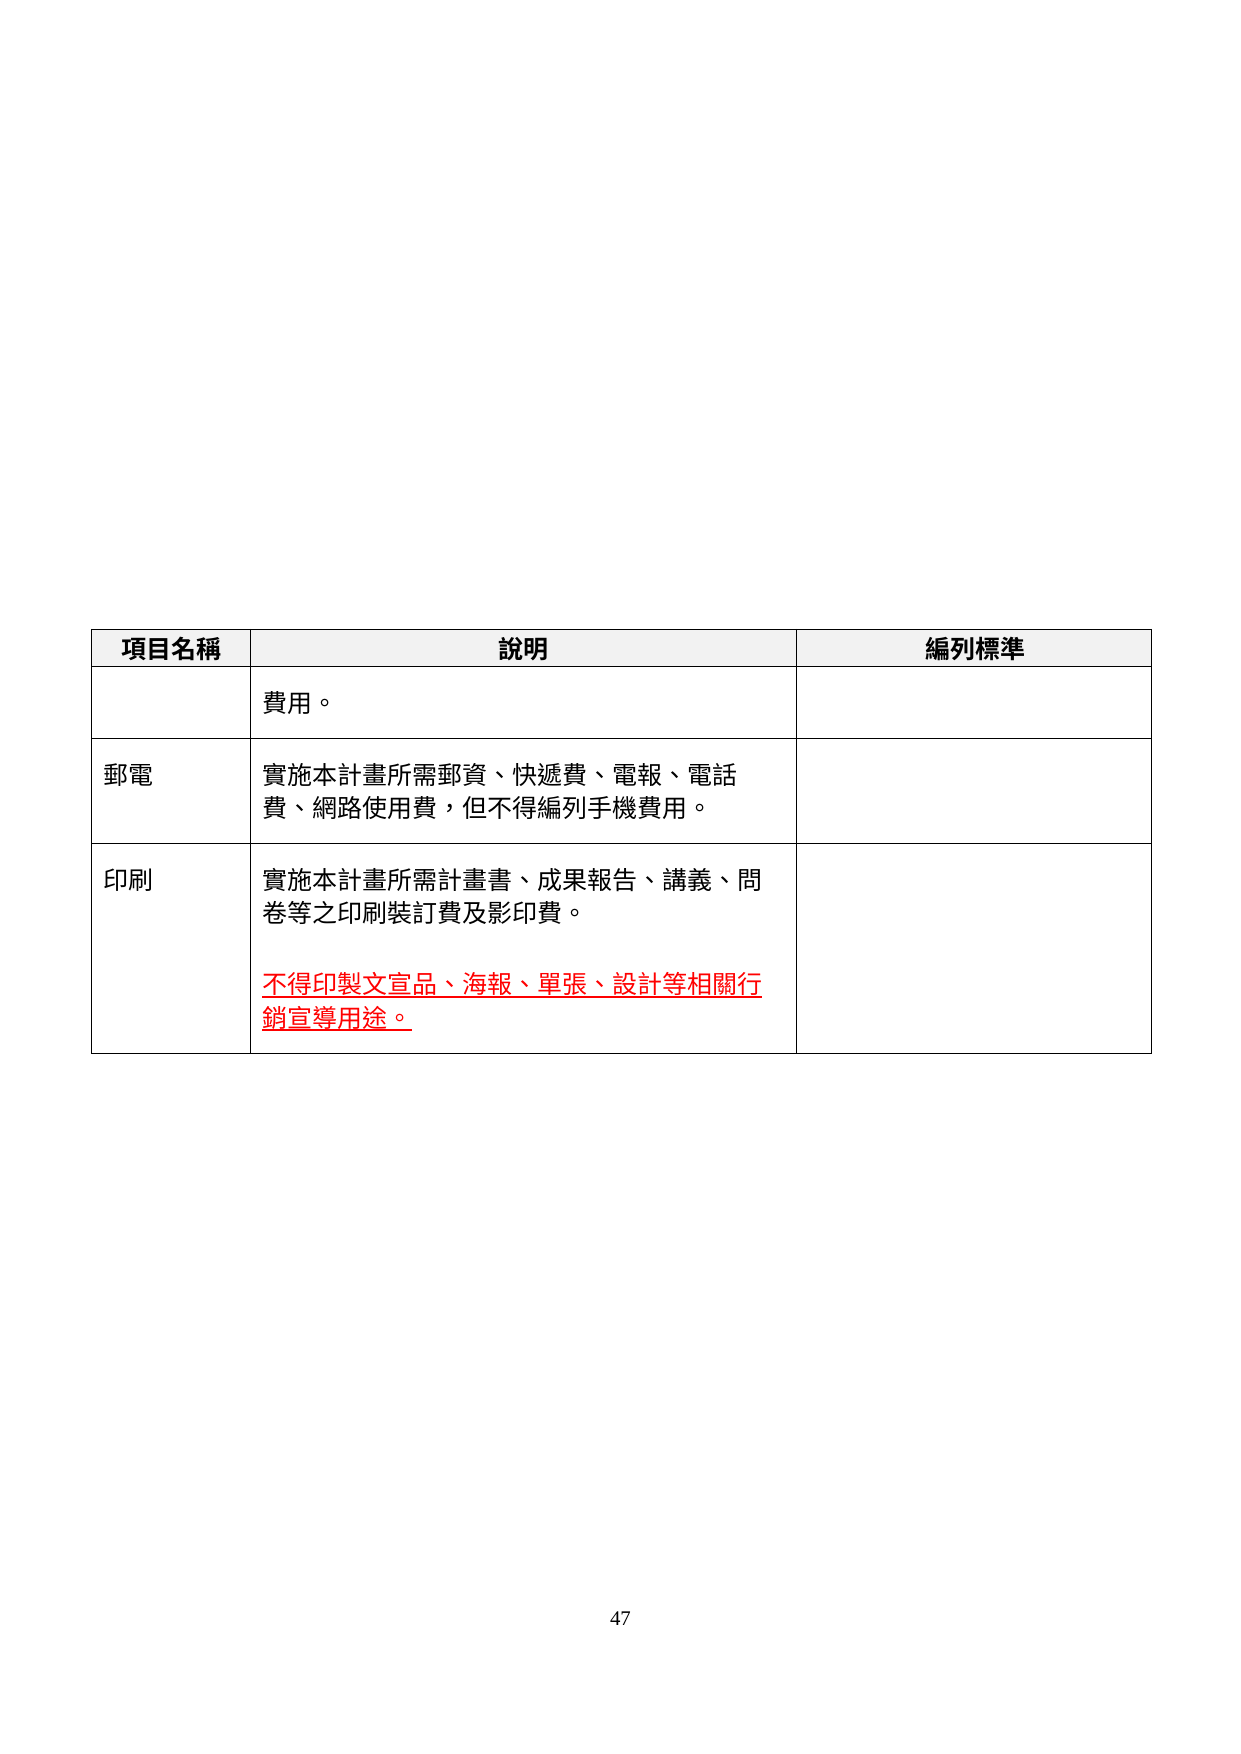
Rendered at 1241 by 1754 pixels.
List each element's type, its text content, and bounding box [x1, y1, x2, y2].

table_cell [797, 667, 1151, 738]
table_cell 印刷 [92, 844, 250, 1052]
table_cell [92, 667, 250, 738]
table_cell 實施本計畫所需郵資、快遞費、電報、電話費、網路使用費，但不得編列手機費用。 [251, 739, 796, 843]
table_cell [797, 739, 1151, 843]
table_header 編列標準 [797, 630, 1151, 666]
table_cell [797, 844, 1151, 1052]
table_cell 郵電 [92, 739, 250, 843]
table_header 項目名稱 [92, 630, 250, 666]
table_cell 費用。 [251, 667, 796, 738]
table_cell 實施本計畫所需計畫書、成果報告、講義、問卷等之印刷裝訂費及影印費。 不得印製文宣品、海報、單張、設計等相關行銷宣導用途。 [251, 844, 796, 1052]
table_header 說明 [251, 630, 796, 666]
